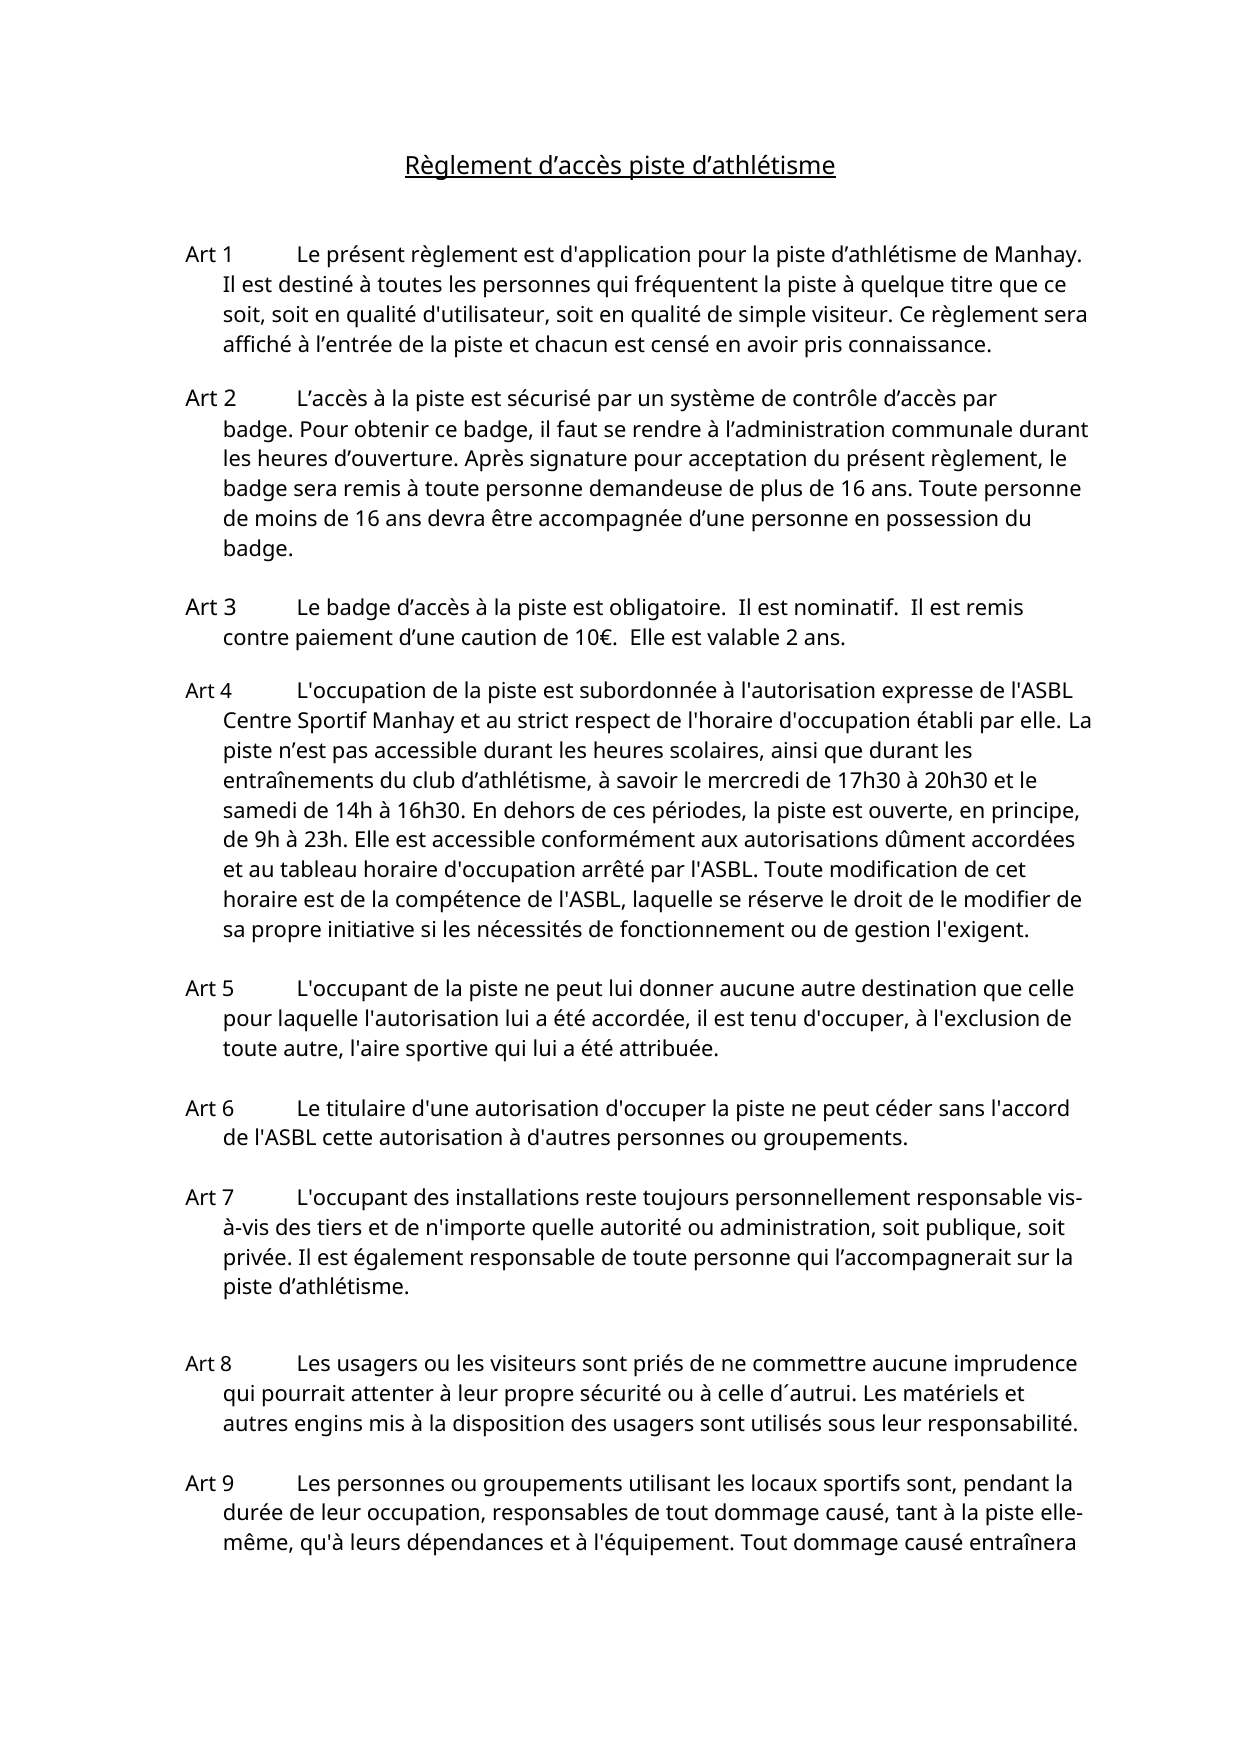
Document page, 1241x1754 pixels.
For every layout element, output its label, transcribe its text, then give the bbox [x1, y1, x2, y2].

list Les usagers ou les visiteurs sont priés de ne commettre aucune imprudence qui pourrait attenter à leur propre sécurité ou à celle d´autrui. Les matériels et autres engins mis à la disposition des usagers sont utilisés sous leur responsabilité. [185, 1348, 1093, 1438]
list Le badge d’accès à la piste est obligatoire. Il est nominatif. Il est remis contre paiement d’une caution de 10€. Elle est valable 2 ans. [185, 591, 1093, 652]
list Le présent règlement est d'application pour la piste d’athlétisme de Manhay. Il est destiné à toutes les personnes qui fréquentent la piste à quelque titre que ce soit, soit en qualité d'utilisateur, soit en qualité de simple visiteur. Ce règlement sera affiché à l’entrée de la piste et chacun est censé en avoir pris connaissance. [185, 239, 1093, 358]
list Les personnes ou groupements utilisant les locaux sportifs sont, pendant la durée de leur occupation, responsables de tout dommage causé, tant à la piste elle-même, qu'à leurs dépendances et à l'équipement. Tout dommage causé entraînera [185, 1468, 1093, 1557]
list L'occupant des installations reste toujours personnellement responsable vis-à-vis des tiers et de n'importe quelle autorité ou administration, soit publique, soit privée. Il est également responsable de toute personne qui l’accompagnerait sur la piste d’athlétisme. [185, 1182, 1093, 1301]
list L'occupant de la piste ne peut lui donner aucune autre destination que celle pour laquelle l'autorisation lui a été accordée, il est tenu d'occuper, à l'exclusion de toute autre, l'aire sportive qui lui a été attribuée. [185, 973, 1093, 1063]
text Règlement d’accès piste d’athlétisme [148, 148, 1093, 182]
list L'occupation de la piste est subordonnée à l'autorisation expresse de l'ASBL Centre Sportif Manhay et au strict respect de l'horaire d'occupation établi par elle. La piste n’est pas accessible durant les heures scolaires, ainsi que durant les entraînements du club d’athlétisme, à savoir le mercredi de 17h30 à 20h30 et le samedi de 14h à 16h30. En dehors de ces périodes, la piste est ouverte, en principe, de 9h à 23h. Elle est accessible conformément aux autorisations dûment accordées et au tableau horaire d'occupation arrêté par l'ASBL. Toute modification de cet horaire est de la compétence de l'ASBL, laquelle se réserve le droit de le modifier de sa propre initiative si les nécessités de fonctionnement ou de gestion l'exigent. [185, 676, 1093, 944]
list L’accès à la piste est sécurisé par un système de contrôle d’accès par badge. Pour obtenir ce badge, il faut se rendre à l’administration communale durant les heures d’ouverture. Après signature pour acceptation du présent règlement, le badge sera remis à toute personne demandeuse de plus de 16 ans. Toute personne de moins de 16 ans devra être accompagnée d’une personne en possession du badge. [185, 382, 1093, 562]
list Le titulaire d'une autorisation d'occuper la piste ne peut céder sans l'accord de l'ASBL cette autorisation à d'autres personnes ou groupements. [185, 1093, 1093, 1152]
